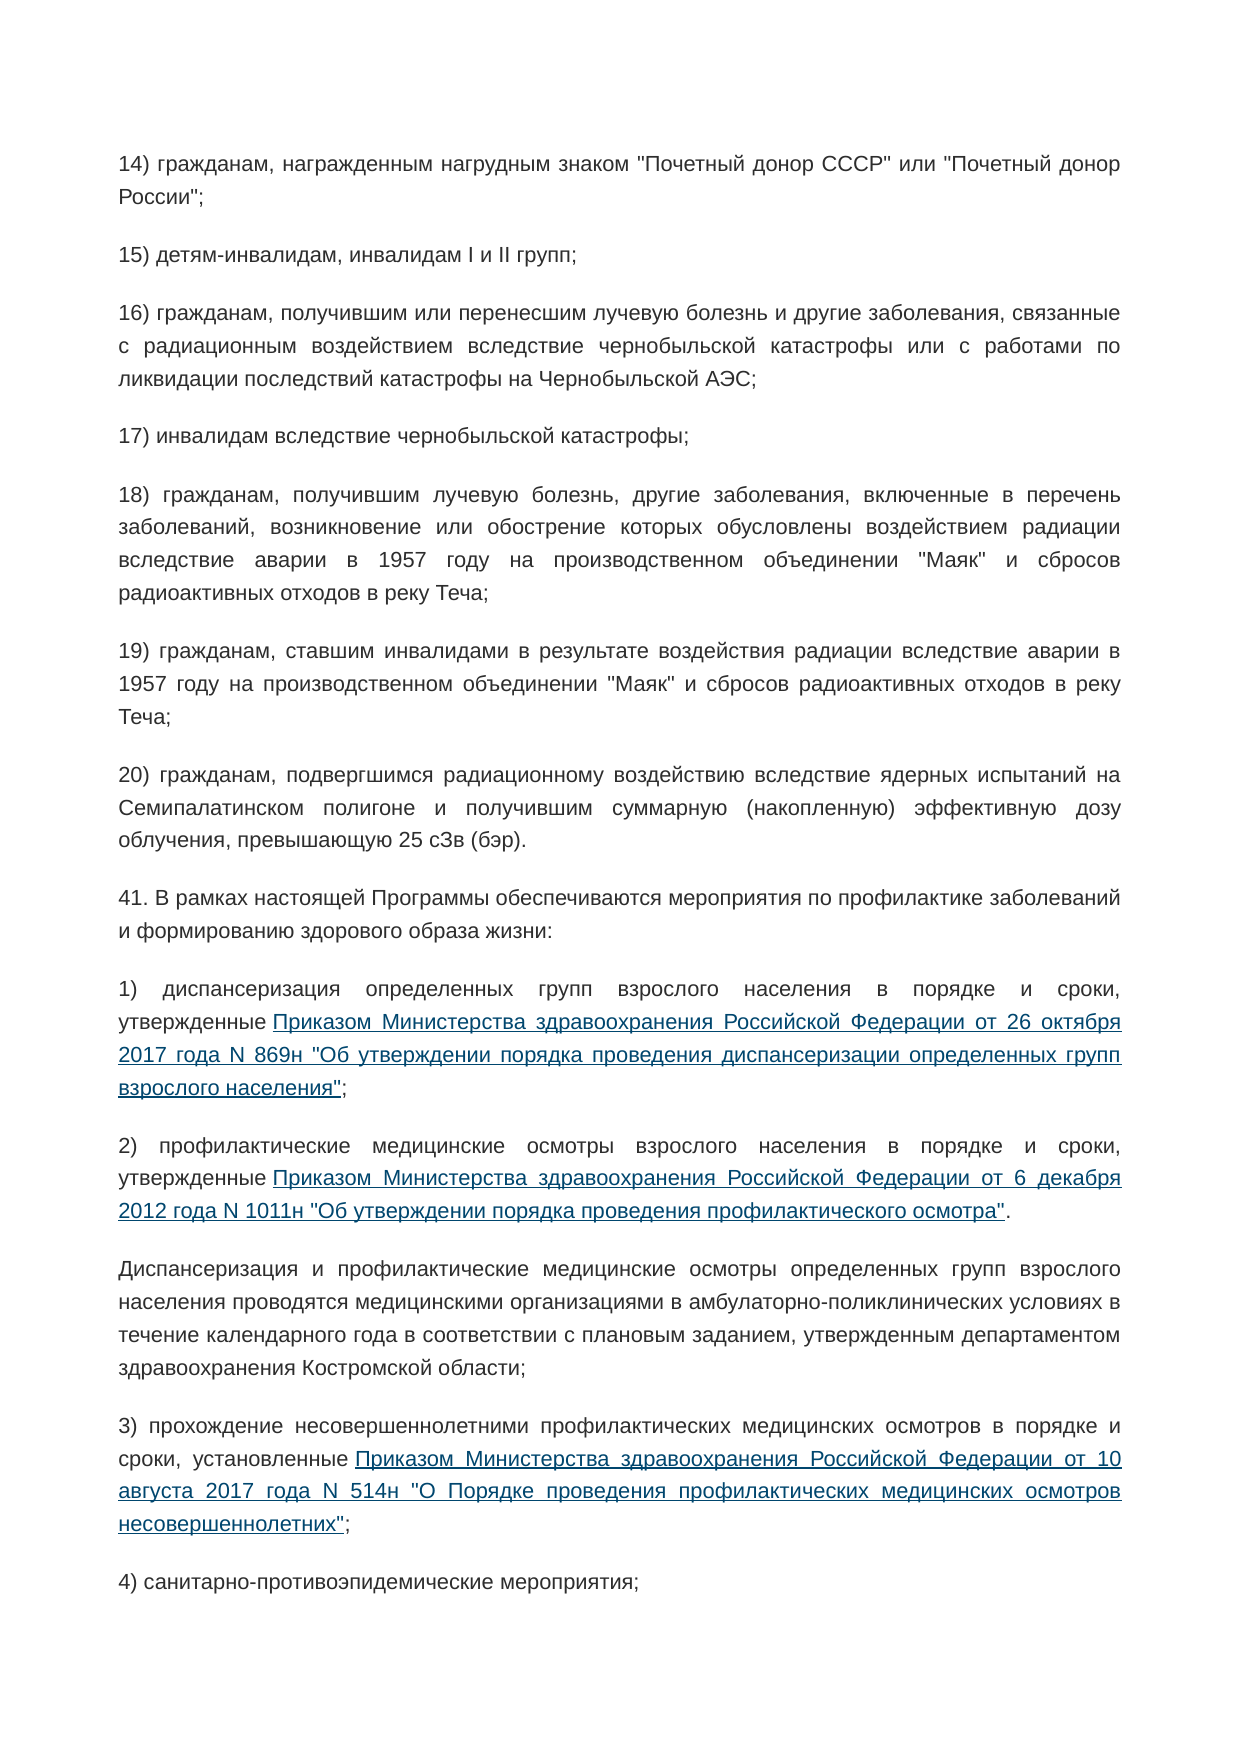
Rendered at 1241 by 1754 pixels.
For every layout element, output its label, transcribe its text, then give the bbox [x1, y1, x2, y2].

text 19) гражданам, ставшим инвалидами в результате воздействия радиации вследствие аварии в 1957 году на производственном объединении "Маяк" и сбросов радиоактивных отходов в реку Теча; [118, 605, 1122, 729]
text 17) инвалидам вследствие чернобыльской катастрофы; [118, 391, 1122, 449]
text 16) гражданам, получившим или перенесшим лучевую болезнь и другие заболевания, связанные с радиационным воздействием вследствие чернобыльской катастрофы или с работами по ликвидации последствий катастрофы на Чернобыльской АЭС; [118, 267, 1122, 391]
text несовершеннолетних"; [118, 1501, 1122, 1536]
text 14) гражданам, награжденным нагрудным знаком "Почетный донор СССР" или "Почетный донор России"; [118, 118, 1122, 209]
text 2) профилактические медицинские осмотры взрослого населения в порядке и сроки, утвержденные Приказом Министерства здравоохранения Российской Федерации от 6 декабря 2012 года N 1011н "Об утверждении порядка проведения профилактического осмотра". [118, 1100, 1122, 1223]
text Диспансеризация и профилактические медицинские осмотры определенных групп взрослого населения проводятся медицинскими организациями в амбулаторно-поликлинических условиях в течение календарного года в соответствии с плановым заданием, утвержденным департаментом здравоохранения Костромской области; [118, 1223, 1122, 1380]
text 41. В рамках настоящей Программы обеспечиваются мероприятия по профилактике заболеваний и формированию здорового образа жизни: [118, 852, 1122, 943]
text 15) детям-инвалидам, инвалидам I и II групп; [118, 209, 1122, 267]
text 18) гражданам, получившим лучевую болезнь, другие заболевания, включенные в перечень заболеваний, возникновение или обострение которых обусловлены воздействием радиации вследствие аварии в 1957 году на производственном объединении "Маяк" и сбросов радиоактивных отходов в реку Теча; [118, 449, 1122, 605]
text 20) гражданам, подвергшимся радиационному воздействию вследствие ядерных испытаний на Семипалатинском полигоне и получившим суммарную (накопленную) эффективную дозу облучения, превышающую 25 сЗв (бэр). [118, 729, 1122, 852]
text 3) прохождение несовершеннолетними профилактических медицинских осмотров в порядке и сроки, установленные Приказом Министерства здравоохранения Российской Федерации от 10 августа 2017 года N 514н "О Порядке проведения профилактических медицинских осмотров [118, 1380, 1122, 1500]
text 4) санитарно-противоэпидемические мероприятия; [118, 1536, 1122, 1594]
text взрослого населения"; [118, 1065, 1122, 1100]
text 1) диспансеризация определенных групп взрослого населения в порядке и сроки, утвержденные Приказом Министерства здравоохранения Российской Федерации от 26 октября 2017 года N 869н "Об утверждении порядка проведения диспансеризации определенных групп [118, 943, 1122, 1064]
